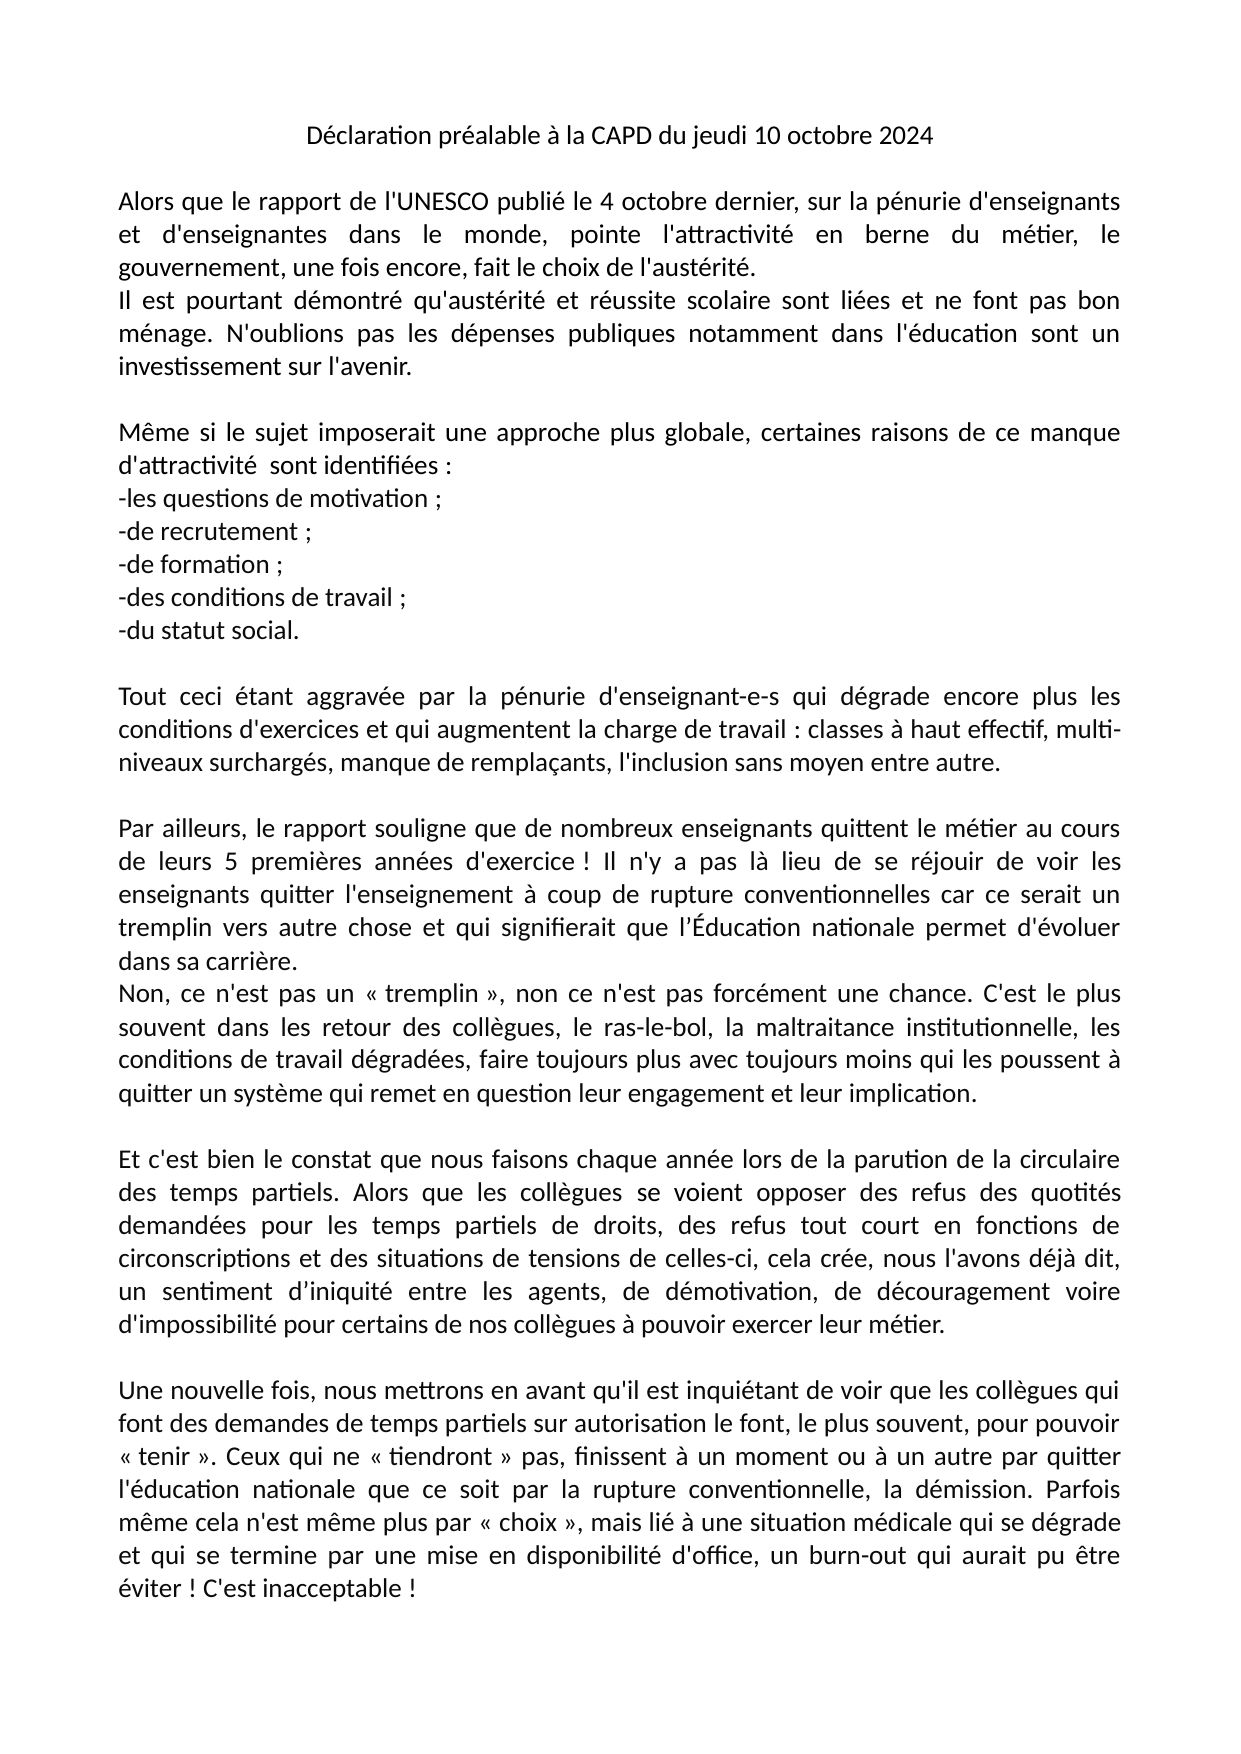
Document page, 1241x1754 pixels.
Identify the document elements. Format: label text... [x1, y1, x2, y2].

text Alors que le rapport de l'UNESCO publié le 4 octobre dernier, sur la pénurie d'enseignants et d'enseignantes dans le monde, pointe l'attractivité en berne du métier, le gouvernement, une fois encore, fait le choix de l'austérité. [118, 184, 1122, 283]
text Une nouvelle fois, nous mettrons en avant qu'il est inquiétant de voir que les collègues qui font des demandes de temps partiels sur autorisation le font, le plus souvent, pour pouvoir « tenir ». Ceux qui ne « tiendront » pas, finissent à un moment ou à un autre par quitter l'éducation nationale que ce soit par la rupture conventionnelle, la démission. Parfois même cela n'est même plus par « choix », mais lié à une situation médicale qui se dégrade et qui se termine par une mise en disponibilité d'office, un burn-out qui aurait pu être éviter ! C'est inacceptable ! [118, 1373, 1122, 1604]
text -du statut social. [118, 613, 1122, 646]
text -de recrutement ; [118, 514, 1122, 547]
text -de formation ; [118, 547, 1122, 580]
text Et c'est bien le constat que nous faisons chaque année lors de la parution de la circulaire des temps partiels. Alors que les collègues se voient opposer des refus des quotités demandées pour les temps partiels de droits, des refus tout court en fonctions de circonscriptions et des situations de tensions de celles-ci, cela crée, nous l'avons déjà dit, un sentiment d’iniquité entre les agents, de démotivation, de découragement voire d'impossibilité pour certains de nos collègues à pouvoir exercer leur métier. [118, 1142, 1122, 1340]
text Par ailleurs, le rapport souligne que de nombreux enseignants quittent le métier au cours de leurs 5 premières années d'exercice ! Il n'y a pas là lieu de se réjouir de voir les enseignants quitter l'enseignement à coup de rupture conventionnelles car ce serait un tremplin vers autre chose et qui signifierait que l’Éducation nationale permet d'évoluer dans sa carrière. [118, 812, 1122, 977]
text -les questions de motivation ; [118, 481, 1122, 514]
text Il est pourtant démontré qu'austérité et réussite scolaire sont liées et ne font pas bon ménage. N'oublions pas les dépenses publiques notamment dans l'éducation sont un investissement sur l'avenir. [118, 283, 1122, 382]
text Même si le sujet imposerait une approche plus globale, certaines raisons de ce manque d'attractivité sont identifiées : [118, 415, 1122, 481]
text Tout ceci étant aggravée par la pénurie d'enseignant-e-s qui dégrade encore plus les conditions d'exercices et qui augmentent la charge de travail : classes à haut effectif, multi-niveaux surchargés, manque de remplaçants, l'inclusion sans moyen entre autre. [118, 679, 1122, 778]
text -des conditions de travail ; [118, 580, 1122, 613]
text Déclaration préalable à la CAPD du jeudi 10 octobre 2024 [118, 118, 1122, 151]
text Non, ce n'est pas un « tremplin », non ce n'est pas forcément une chance. C'est le plus souvent dans les retour des collègues, le ras-le-bol, la maltraitance institutionnelle, les conditions de travail dégradées, faire toujours plus avec toujours moins qui les poussent à quitter un système qui remet en question leur engagement et leur implication. [118, 977, 1122, 1109]
